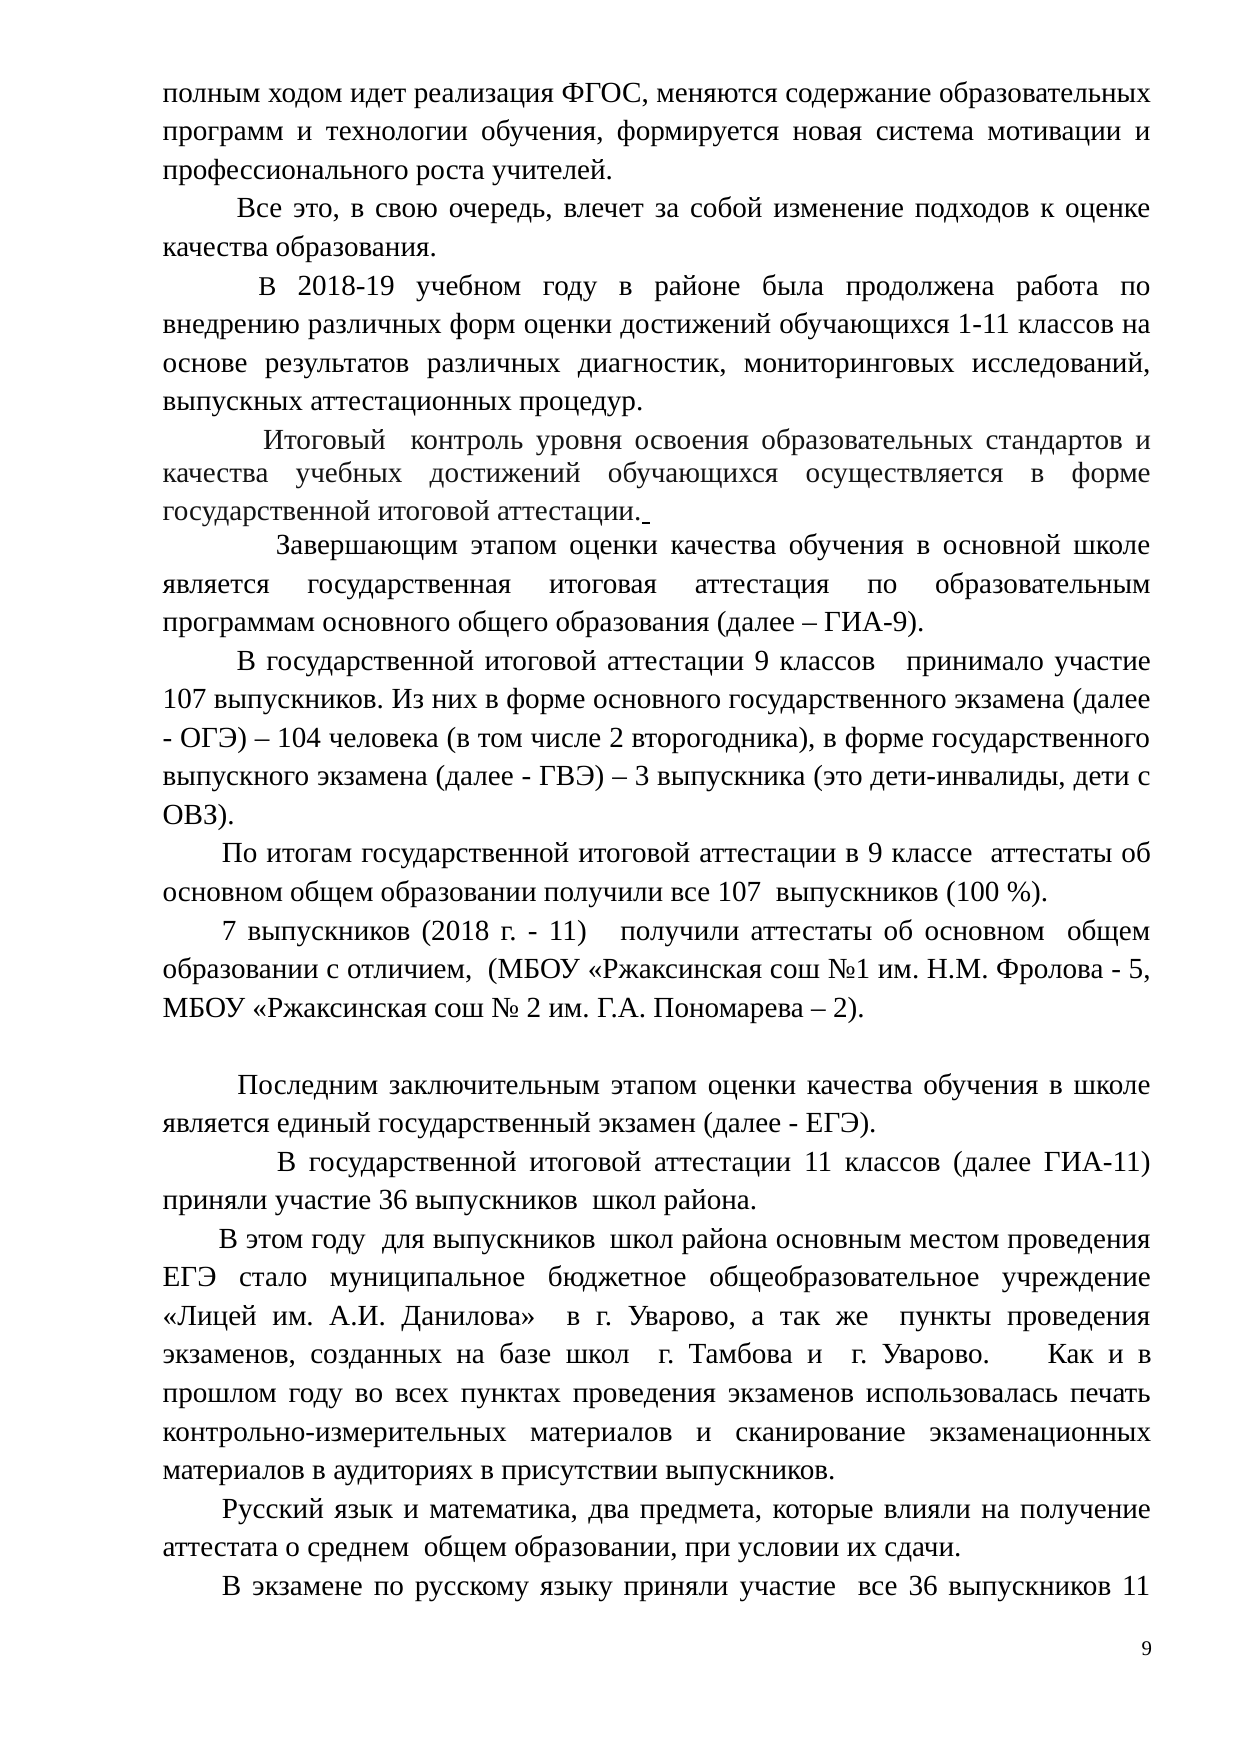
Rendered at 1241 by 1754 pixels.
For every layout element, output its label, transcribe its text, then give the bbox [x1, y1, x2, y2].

text 7 выпускников (2018 г. - 11) получили аттестаты об основном общем образовании с отличием, (МБОУ «Ржаксинская сош №1 им. Н.М. Фролова - 5, МБОУ «Ржаксинская сош № 2 им. Г.А. Пономарева – 2). [162, 913, 1152, 1023]
text Завершающим этапом оценки качества обучения в основной школе является государственная итоговая аттестация по образовательным программам основного общего образования (далее – ГИА-9). [162, 527, 1152, 638]
text В 2018-19 учебном году в районе была продолжена работа по внедрению различных форм оценки достижений обучающихся 1-11 классов на основе результатов различных диагностик, мониторинговых исследований, выпускных аттестационных процедур. [162, 268, 1152, 417]
text Итоговый контроль уровня освоения образовательных стандартов и качества учебных достижений обучающихся осуществляется в форме государственной итоговой аттестации. [162, 422, 1152, 527]
text Все это, в свою очередь, влечет за собой изменение подходов к оценке качества образования. [162, 191, 1152, 263]
text В государственной итоговой аттестации 9 классов принимало участие 107 выпускников. Из них в форме основного государственного экзамена (далее - ОГЭ) – 104 человека (в том числе 2 второгодника), в форме государственного выпускного экзамена (далее - ГВЭ) – 3 выпускника (это дети-инвалиды, дети с ОВЗ). [162, 643, 1152, 831]
text Последним заключительным этапом оценки качества обучения в школе является единый государственный экзамен (далее - ЕГЭ). [162, 1067, 1152, 1139]
text Русский язык и математика, два предмета, которые влияли на получение аттестата о среднем общем образовании, при условии их сдачи. [162, 1491, 1152, 1563]
text В экзамене по русскому языку приняли участие все 36 выпускников 11 [162, 1568, 1152, 1601]
text полным ходом идет реализация ФГОС, меняются содержание образовательных программ и технологии обучения, формируется новая система мотивации и профессионального роста учителей. [162, 75, 1152, 186]
text В этом году для выпускников школ района основным местом проведения ЕГЭ стало муниципальное бюджетное общеобразовательное учреждение «Лицей им. А.И. Данилова» в г. Уварово, а так же пункты проведения экзаменов, созданных на базе школ г. Тамбова и г. Уварово. Как и в прошлом году во всех пунктах проведения экзаменов использовалась печать контрольно-измерительных материалов и сканирование экзаменационных материалов в аудиториях в присутствии выпускников. [162, 1221, 1152, 1486]
text В государственной итоговой аттестации 11 классов (далее ГИА-11) приняли участие 36 выпускников школ района. [162, 1144, 1152, 1216]
text По итогам государственной итоговой аттестации в 9 классе аттестаты об основном общем образовании получили все 107 выпускников (100 %). [162, 836, 1152, 908]
